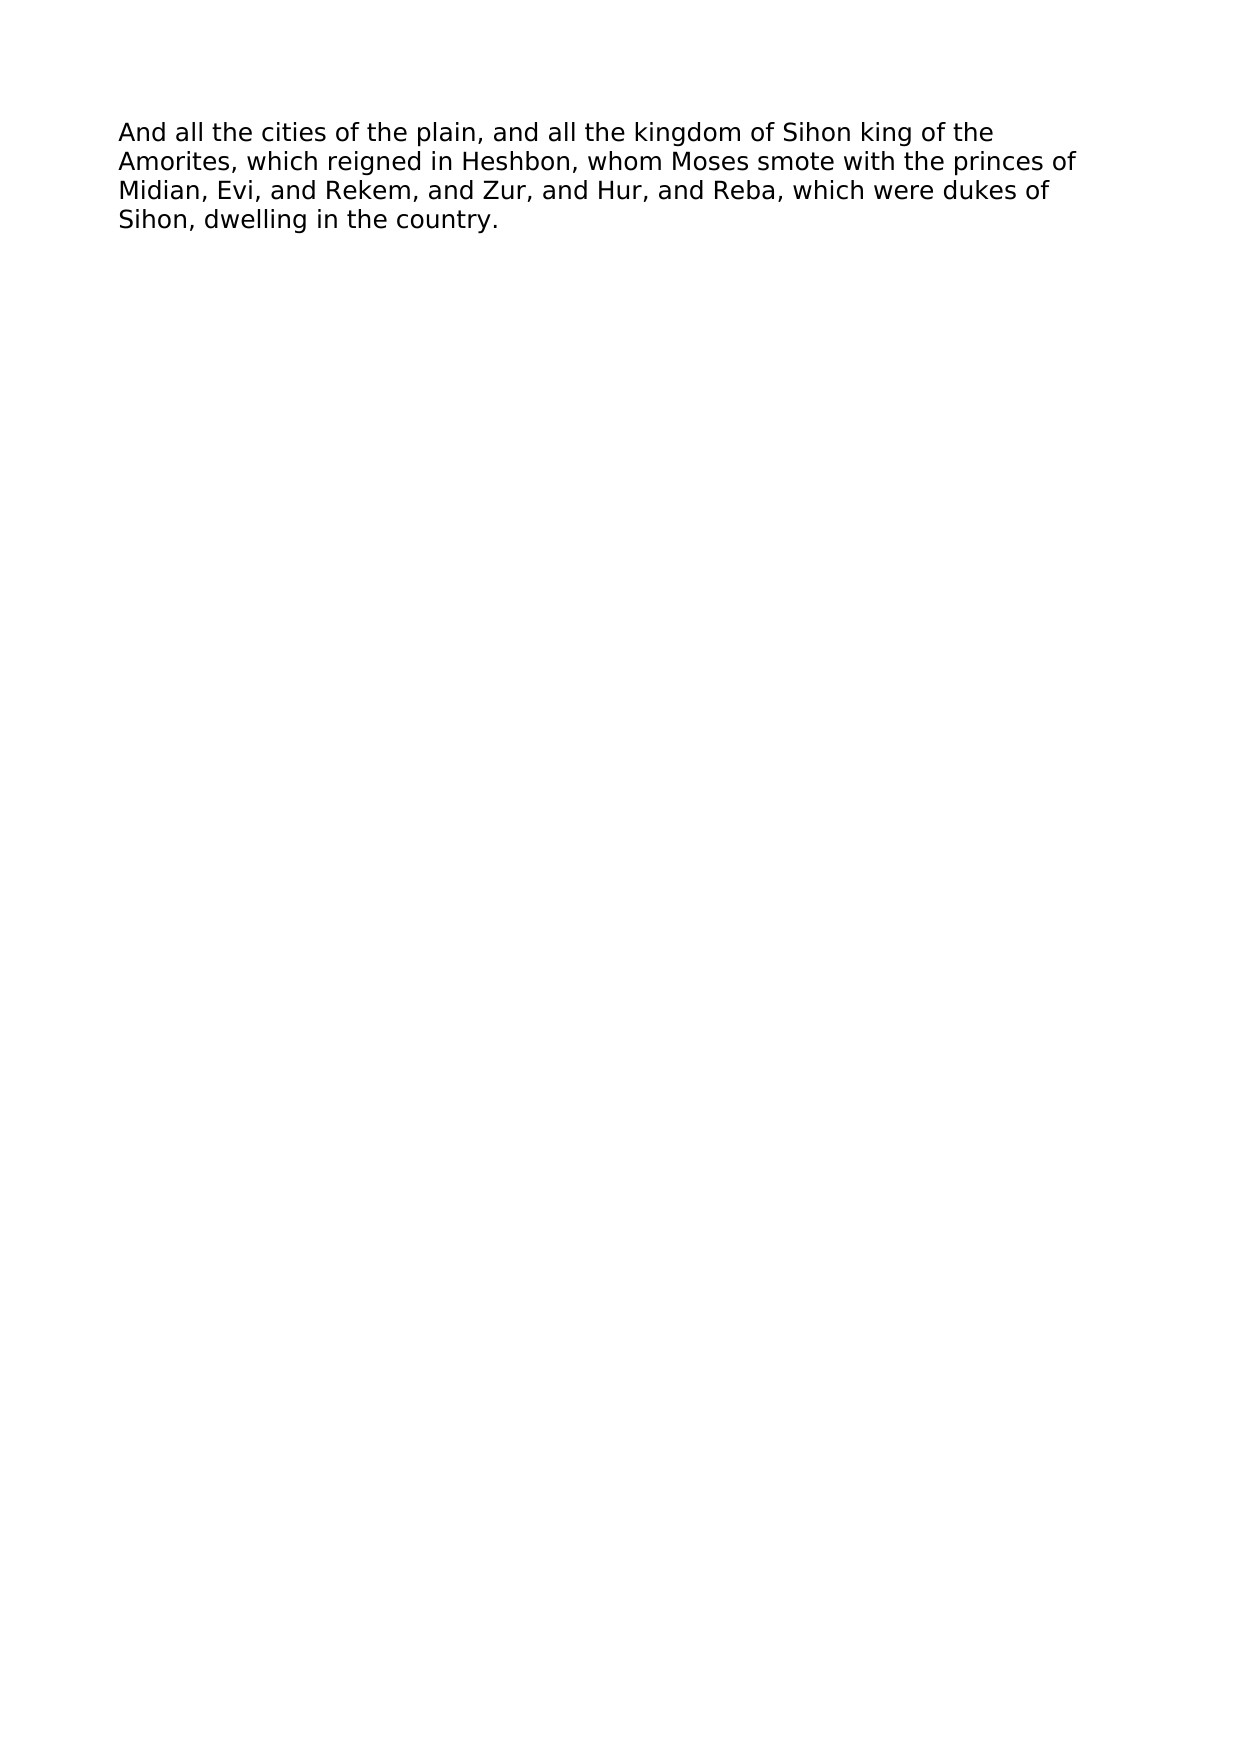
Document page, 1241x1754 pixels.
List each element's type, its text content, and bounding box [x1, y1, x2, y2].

text And all the cities of the plain, and all the kingdom of Sihon king of the Amorites, which reigned in Heshbon, whom Moses smote with the princes of Midian, Evi, and Rekem, and Zur, and Hur, and Reba, which were dukes of Sihon, dwelling in the country. [118, 118, 1122, 235]
